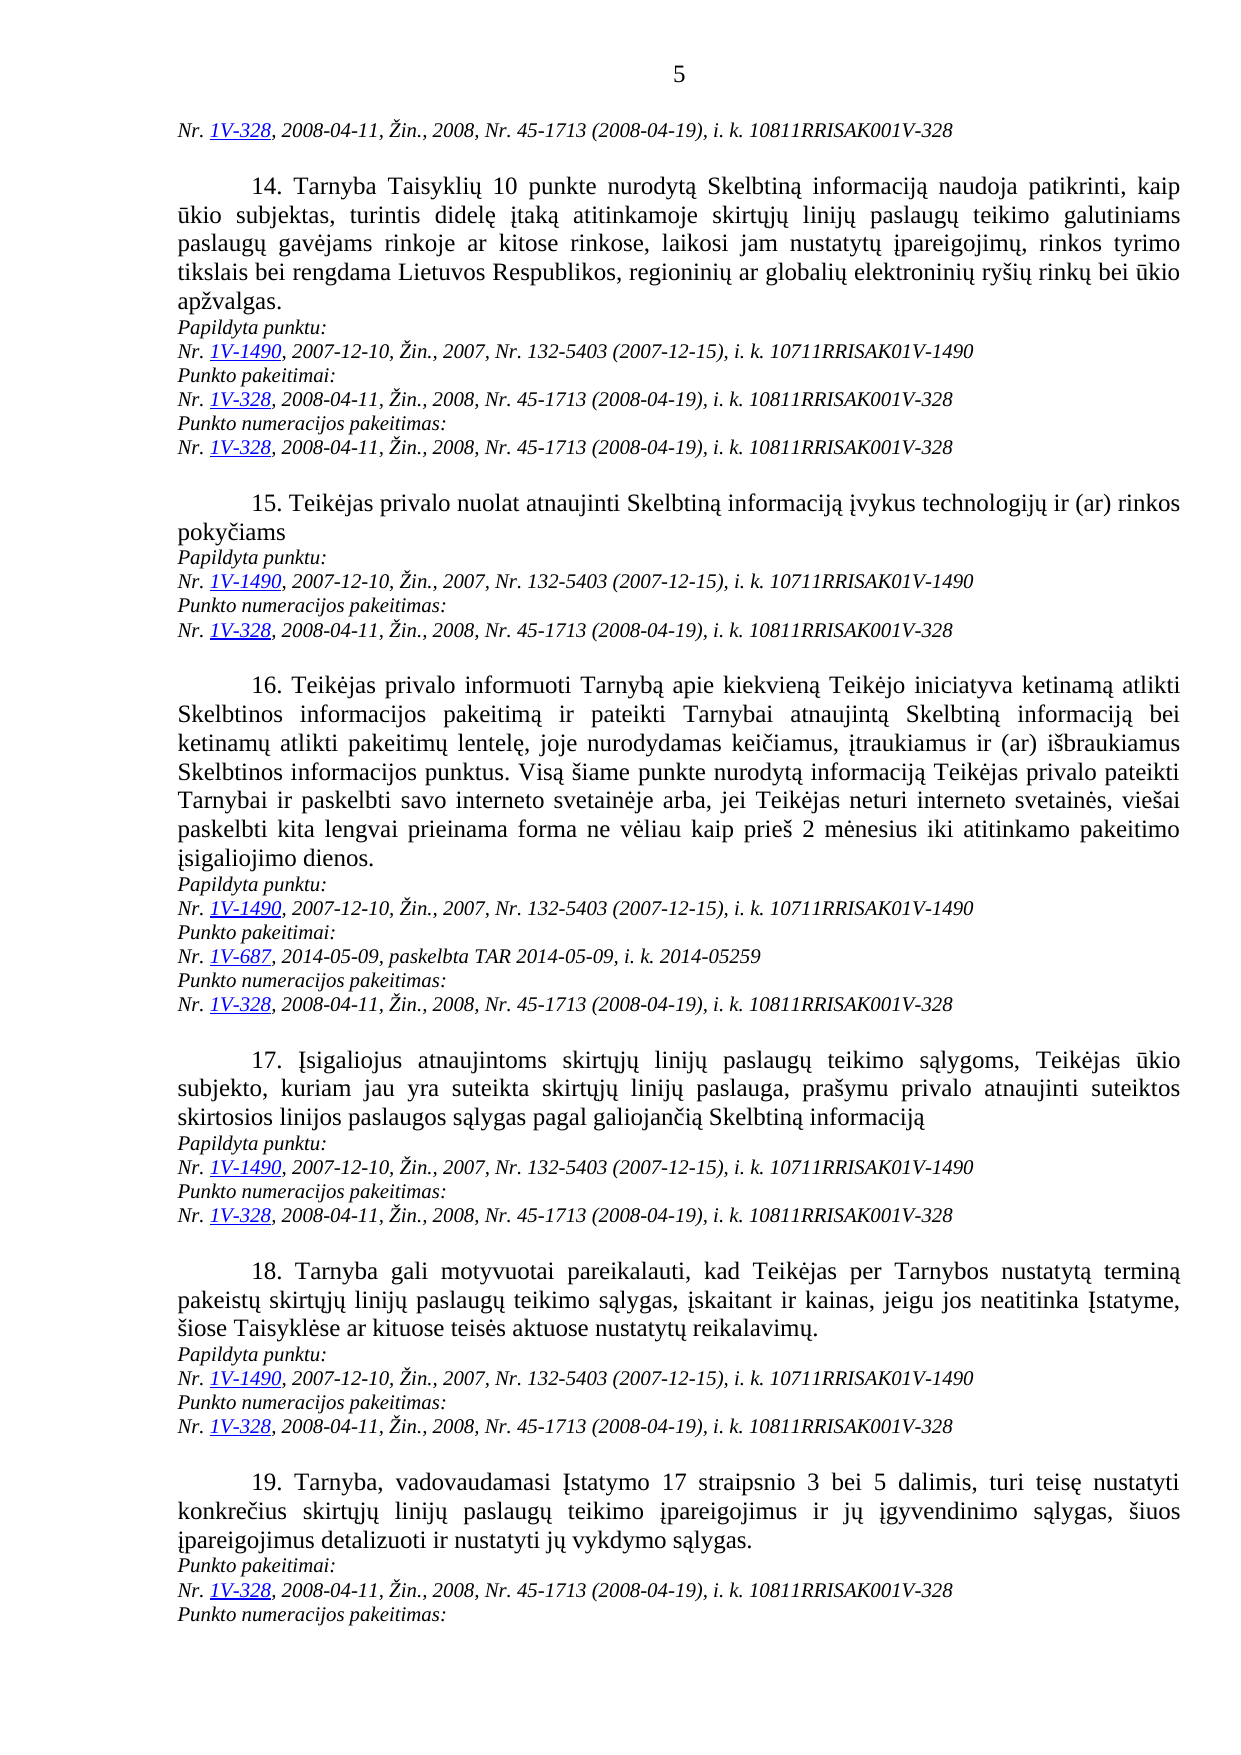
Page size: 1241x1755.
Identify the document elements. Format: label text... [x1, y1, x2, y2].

text 15. Teikėjas privalo nuolat atnaujinti Skelbtiną informaciją įvykus technologijų ir (ar) rinkos pokyčiams [177, 488, 1181, 545]
text Papildyta punktu: [177, 872, 1181, 896]
text 16. Teikėjas privalo informuoti Tarnybą apie kiekvieną Teikėjo iniciatyva ketinamą atlikti Skelbtinos informacijos pakeitimą ir pateikti Tarnybai atnaujintą Skelbtiną informaciją bei ketinamų atlikti pakeitimų lentelę, joje nurodydamas keičiamus, įtraukiamus ir (ar) išbraukiamus Skelbtinos informacijos punktus. Visą šiame punkte nurodytą informaciją Teikėjas privalo pateikti Tarnybai ir paskelbti savo interneto svetainėje arba, jei Teikėjas neturi interneto svetainės, viešai paskelbti kita lengvai prieinama forma ne vėliau kaip prieš 2 mėnesius iki atitinkamo pakeitimo įsigaliojimo dienos. [177, 670, 1181, 872]
text Punkto numeracijos pakeitimas: [177, 1179, 1181, 1203]
text Nr. 1V-328, 2008-04-11, Žin., 2008, Nr. 45-1713 (2008-04-19), i. k. 10811RRISAK001V-328 [177, 1203, 1181, 1227]
text Nr. 1V-1490, 2007-12-10, Žin., 2007, Nr. 132-5403 (2007-12-15), i. k. 10711RRISAK01V-1490 [177, 339, 1181, 363]
text Nr. 1V-687, 2014-05-09, paskelbta TAR 2014-05-09, i. k. 2014-05259 [177, 944, 1181, 968]
text Punkto pakeitimai: [177, 1553, 1181, 1577]
text Nr. 1V-328, 2008-04-11, Žin., 2008, Nr. 45-1713 (2008-04-19), i. k. 10811RRISAK001V-328 [177, 387, 1181, 411]
text Papildyta punktu: [177, 545, 1181, 569]
text Nr. 1V-328, 2008-04-11, Žin., 2008, Nr. 45-1713 (2008-04-19), i. k. 10811RRISAK001V-328 [177, 617, 1181, 642]
text 19. Tarnyba, vadovaudamasi Įstatymo 17 straipsnio 3 bei 5 dalimis, turi teisę nustatyti konkrečius skirtųjų linijų paslaugų teikimo įpareigojimus ir jų įgyvendinimo sąlygas, šiuos įpareigojimus detalizuoti ir nustatyti jų vykdymo sąlygas. [177, 1467, 1181, 1553]
text Punkto pakeitimai: [177, 920, 1181, 944]
text Papildyta punktu: [177, 1342, 1181, 1366]
text Papildyta punktu: [177, 315, 1181, 339]
text Nr. 1V-1490, 2007-12-10, Žin., 2007, Nr. 132-5403 (2007-12-15), i. k. 10711RRISAK01V-1490 [177, 569, 1181, 593]
text Papildyta punktu: [177, 1131, 1181, 1155]
text 17. Įsigaliojus atnaujintoms skirtųjų linijų paslaugų teikimo sąlygoms, Teikėjas ūkio subjekto, kuriam jau yra suteikta skirtųjų linijų paslauga, prašymu privalo atnaujinti suteiktos skirtosios linijos paslaugos sąlygas pagal galiojančią Skelbtiną informaciją [177, 1045, 1181, 1131]
text 18. Tarnyba gali motyvuotai pareikalauti, kad Teikėjas per Tarnybos nustatytą terminą pakeistų skirtųjų linijų paslaugų teikimo sąlygas, įskaitant ir kainas, jeigu jos neatitinka Įstatyme, šiose Taisyklėse ar kituose teisės aktuose nustatytų reikalavimų. [177, 1256, 1181, 1342]
text Punkto pakeitimai: [177, 363, 1181, 387]
text Nr. 1V-328, 2008-04-11, Žin., 2008, Nr. 45-1713 (2008-04-19), i. k. 10811RRISAK001V-328 [177, 992, 1181, 1016]
text 14. Tarnyba Taisyklių 10 punkte nurodytą Skelbtiną informaciją naudoja patikrinti, kaip ūkio subjektas, turintis didelę įtaką atitinkamoje skirtųjų linijų paslaugų teikimo galutiniams paslaugų gavėjams rinkoje ar kitose rinkose, laikosi jam nustatytų įpareigojimų, rinkos tyrimo tikslais bei rengdama Lietuvos Respublikos, regioninių ar globalių elektroninių ryšių rinkų bei ūkio apžvalgas. [177, 171, 1181, 315]
text Nr. 1V-328, 2008-04-11, Žin., 2008, Nr. 45-1713 (2008-04-19), i. k. 10811RRISAK001V-328 [177, 435, 1181, 459]
text Nr. 1V-1490, 2007-12-10, Žin., 2007, Nr. 132-5403 (2007-12-15), i. k. 10711RRISAK01V-1490 [177, 896, 1181, 920]
text Punkto numeracijos pakeitimas: [177, 968, 1181, 992]
text Punkto numeracijos pakeitimas: [177, 593, 1181, 617]
text Punkto numeracijos pakeitimas: [177, 1390, 1181, 1414]
text Nr. 1V-1490, 2007-12-10, Žin., 2007, Nr. 132-5403 (2007-12-15), i. k. 10711RRISAK01V-1490 [177, 1366, 1181, 1390]
text Punkto numeracijos pakeitimas: [177, 411, 1181, 435]
text Nr. 1V-328, 2008-04-11, Žin., 2008, Nr. 45-1713 (2008-04-19), i. k. 10811RRISAK001V-328 [177, 118, 1181, 142]
text Nr. 1V-1490, 2007-12-10, Žin., 2007, Nr. 132-5403 (2007-12-15), i. k. 10711RRISAK01V-1490 [177, 1155, 1181, 1179]
text Nr. 1V-328, 2008-04-11, Žin., 2008, Nr. 45-1713 (2008-04-19), i. k. 10811RRISAK001V-328 [177, 1577, 1181, 1602]
text Punkto numeracijos pakeitimas: [177, 1602, 1181, 1626]
text Nr. 1V-328, 2008-04-11, Žin., 2008, Nr. 45-1713 (2008-04-19), i. k. 10811RRISAK001V-328 [177, 1414, 1181, 1438]
